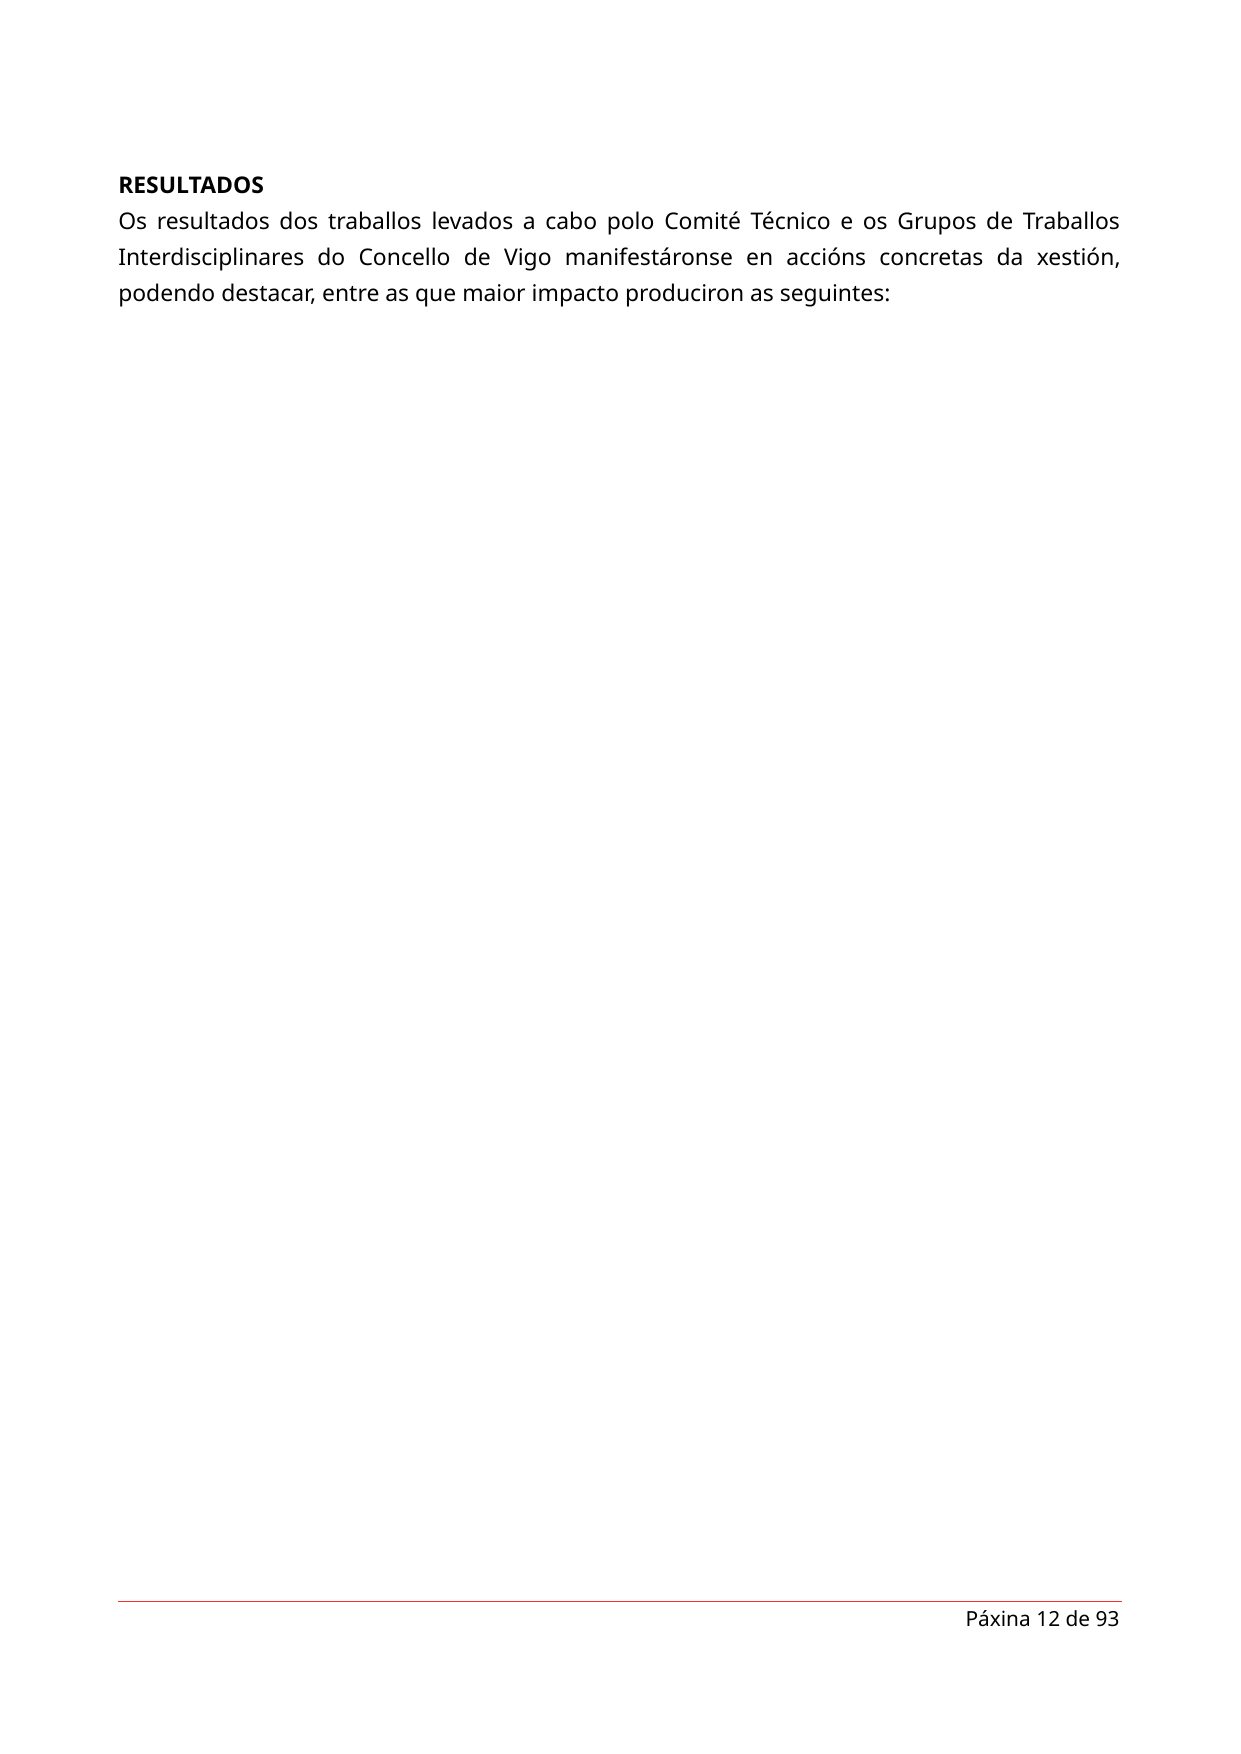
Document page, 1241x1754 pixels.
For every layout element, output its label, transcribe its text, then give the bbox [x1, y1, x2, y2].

text RESULTADOS [118, 169, 1122, 200]
text Os resultados dos traballos levados a cabo polo Comité Técnico e os Grupos de Traballos Interdisciplinares do Concello de Vigo manifestáronse en accións concretas da xestión, podendo destacar, entre as que maior impacto produciron as seguintes: [118, 205, 1122, 308]
